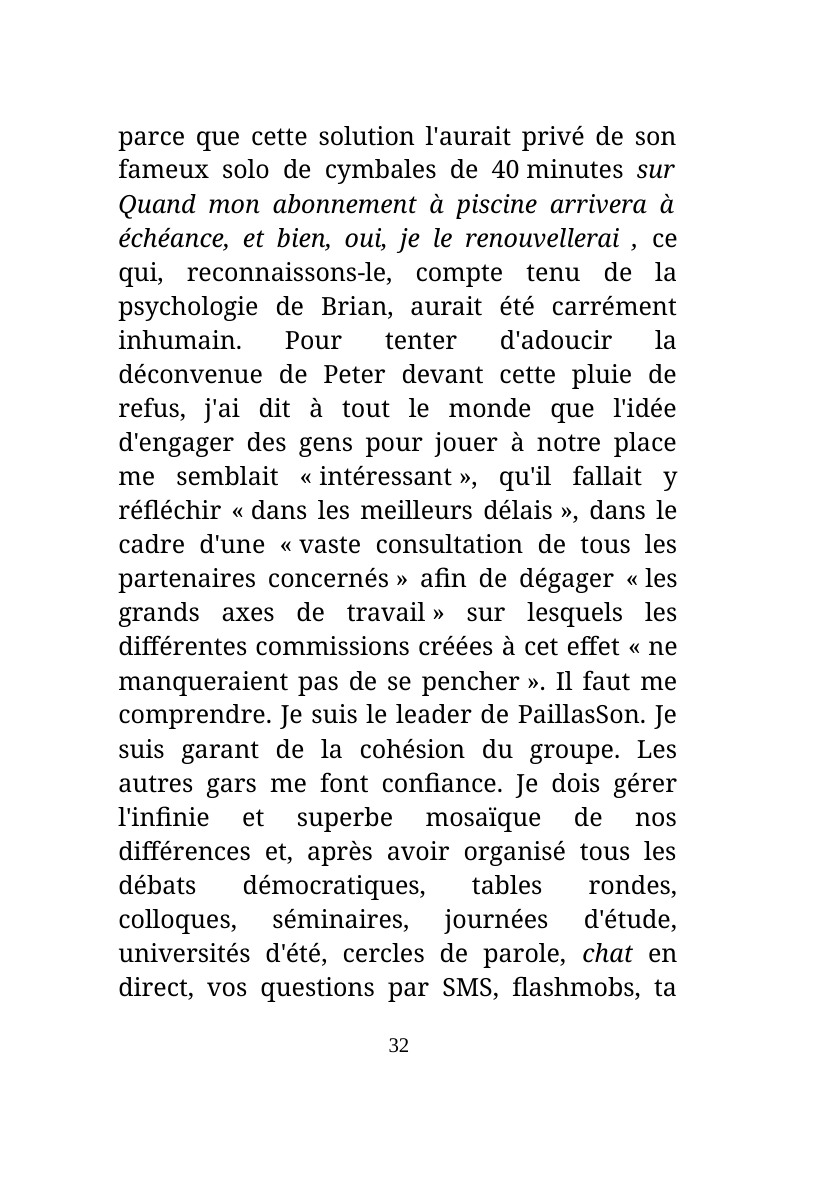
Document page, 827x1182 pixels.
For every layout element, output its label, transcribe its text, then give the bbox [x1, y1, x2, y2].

text Notre musique nous impose, en effet, une certaine discipline. Pas monacale, ni même érémitique. Non, pas à ce point. Juste austère et inhumaine, avec des pauses où nous pouvons nous relaxer en étant seulement ascétiques. Voire en nous autorisant un peu d'anorexie. Notre musique ne souffre pas l'approximation. Je pense que vous l'avez remarqué, nos partitions sont truffées de silences, demi‑silences, pauses, demi‑pause, quart de silence et j'en passe. Donc, de ce fait, la musique s'arrête, puis reprend, puis s'arrête pour reprendre de nouveau, et ainsi de suite. Vous voyez ? Et ce sont tous les instruments qui s'arrêtent ensemble, n'est‑ce pas. On ne doit avoir aucun décalage entre nous. Celui qui serait décalé, « pas en place » comme on dit dans notre jargon, serait immédiatement écartelé par six éléphants et arrosé vivant de pisse de chouette – je plaisante, c'est juste une image. Je vous donne un exemple. Au début de The Magical Lady of the Pyriform Dwarfs, moi, je joue un petit thème introductif à la quintuple croche pointée qui doit se caler au millimètre sur le jeu de toms hypercomplexe de Brian. Il est évident que si j'imaginais, à ce moment‑là, qu'une main experte et fine, aux ongles nacrés, caressait l'intérieur velu de ma cuisse, j'aurais les pires difficultés du monde à être musicalement bien « en place ». Pour bien jouer le rock‑prog, il faut aimer le rock‑prog. Et pareil pour le prog‑rock, d'ailleurs. Nous sommes rigoureux, virtuoses, enchanteurs, jamais cruels. Nous savons dire « stop » quand, après 30 heures de studio sans vraiment de grosse pause, une certaine nervosité commence à s'emparer des gars qui s'occupent de la prise de son. Pour eux, assurer l'enregistrement d'un groupe comme PaillasSon, ça représente une expérience professionnelle unique, très formatrice, source de frustration, de stress, de haine de soi, et d'une approche totalement renouvelée de l'écoute musicale. Bien souvent, les gars râlent, s'enivrent ou vont pleurer dans une arrière‑cour. Mais, quelques mois après, il faut les entendre parler de nous. « Oui, j'ai bossé sur le denier quadruple album de PaillasSon, mec. Et si c'était à refaire, je te jure qu'ils pourraient fouiller l'Europe entière sans me mettre la main dessus.» Et pourtant, croyez‑moi, les ingés‑son, c'est des coriaces. De vraies saletés. Pires que des ronces enchevêtrées aux abords d'un château médiéval, pire même que des châteaux médiévaux envahis par des ronces enchevêtrées, pire aussi que des châteaux médiévaux envahis par des ronces bien peignées. Les ingés‑son, il faut le savoir, se tapent sans broncher des séries d'albums de pop‑pouffes hareunebi ainsi que des enregistrements de musique symphonique contemporaine française. Ce ne sont donc pas des « tafioles », pour reprendre – sans le cautionner – un terme utilisé dans l'armée de terre et la police municipale. Tout ça vous donne donc une idée de l'intensité musicale que nous, PaillasSon, on dégage. Et je pense qu'il ne s'agit pas simplement d'un phénomène acoustique. Il y a autre chose, dans notre musique. Un truc, une entité, une monade, un kif, qui te remue en profondeur les viscères et crée dans ton cerveau — car tu en as un — des réactions synaptiques incroyables. PaillasSon emmène, violemment, ses auditeurs dans un état second. Et ils n'ont pas le choix. Car c'est nous qui commandons. Quand, pendant les concerts, des gens dans le public s'affalent sur eux‑même en se bouchant les oreilles, ce n'est pas, comme on pourrait croire, pour échapper aux sons de PaillasSon, mais c'est, au contraire, pour mieux les retenir en eux et s'y abîmer en une sorte de syncope extatique, très agréable et sans danger, quoi qu'en disent les équipes médicales qui viennent les évacuer de la salle. Nous, de notre côté, on ne peut pas trop se permettre de se laisser entraîner par notre musique, parce que notre musique, il faut bien qu'on la joue si on veut qu'elle soit musique. C'est notre devoir de la faire exister. Et de réussir à ne pas être emporté dans ce que certains nomment une « transe ». Ça demande donc de notre part de solides qualités morales, une bonne dentition, des pantalons en laine toujours lavés à 30°, une confiance inébranlable dans les produits financiers qu'on a achetés en répondant à un mail expédié du Sénégal. Peter, toujours un peu vulnérable, et qui a tendance, parfois, à se laisser aller à une certaine forme de facilité, avait suggéré que nous engagions des musicos pour jouer à notre place pendant les concerts. Comme ça, selon Peter, on aurait pu s'écouter et — sans risque d'interruption du concert — se laisser planer dans les nuées supernaturelles où tourbillonnent les images hypnotiques que notre musique, à coup sûr, à chaque fois, produit. C'est Edward qui, le premier, a opposé un refus net à la proposition formulée par Peter, en indiquant qu'il refusait catégoriquement de prêter ses valises de partition à qui que ce fût. Et Brian, pour sa part, a également dit « non », et c'est logique, parce que cette solution l'aurait privé de son fameux solo de cymbales de 40 minutes sur Quand mon abonnement à piscine arrivera à échéance, et bien, oui, je le renouvellerai , ce qui, reconnaissons‑le, compte tenu de la psychologie de Brian, aurait été carrément inhumain. Pour tenter d'adoucir la déconvenue de Peter devant cette pluie de refus, j'ai dit à tout le monde que l'idée d'engager des gens pour jouer à notre place me semblait « intéressant », qu'il fallait y réfléchir « dans les meilleurs délais », dans le cadre d'une « vaste consultation de tous les partenaires concernés » afin de dégager « les grands axes de travail » sur lesquels les différentes commissions créées à cet effet « ne manqueraient pas de se pencher ». Il faut me comprendre. Je suis le leader de PaillasSon. Je suis garant de la cohésion du groupe. Les autres gars me font confiance. Je dois gérer l'infinie et superbe mosaïque de nos différences et, après avoir organisé tous les débats démocratiques, tables rondes, colloques, séminaires, journées d'étude, universités d'été, cercles de parole, chat en direct, vos questions par SMS, flashmobs, ta mère en skis dans la mosquée où il n'y a pas de neige... Et après avoir organisé tous ces trucs participatifs, je dois prendre la décision qui m'amuse le plus. Comprenez bien, je ne veux pas que PaillasSon se transforme en une sorte de gros protoplasme sans saveur. Nous devons marquer notre singularité dans un paysage musical actuel qui, avouons‑le, rendrait plus d'une vache neurasthénique — à supposer qu'on parvienne par un tour de force insensé à placer des vaches dans un paysage musical. [118, 118, 677, 1004]
